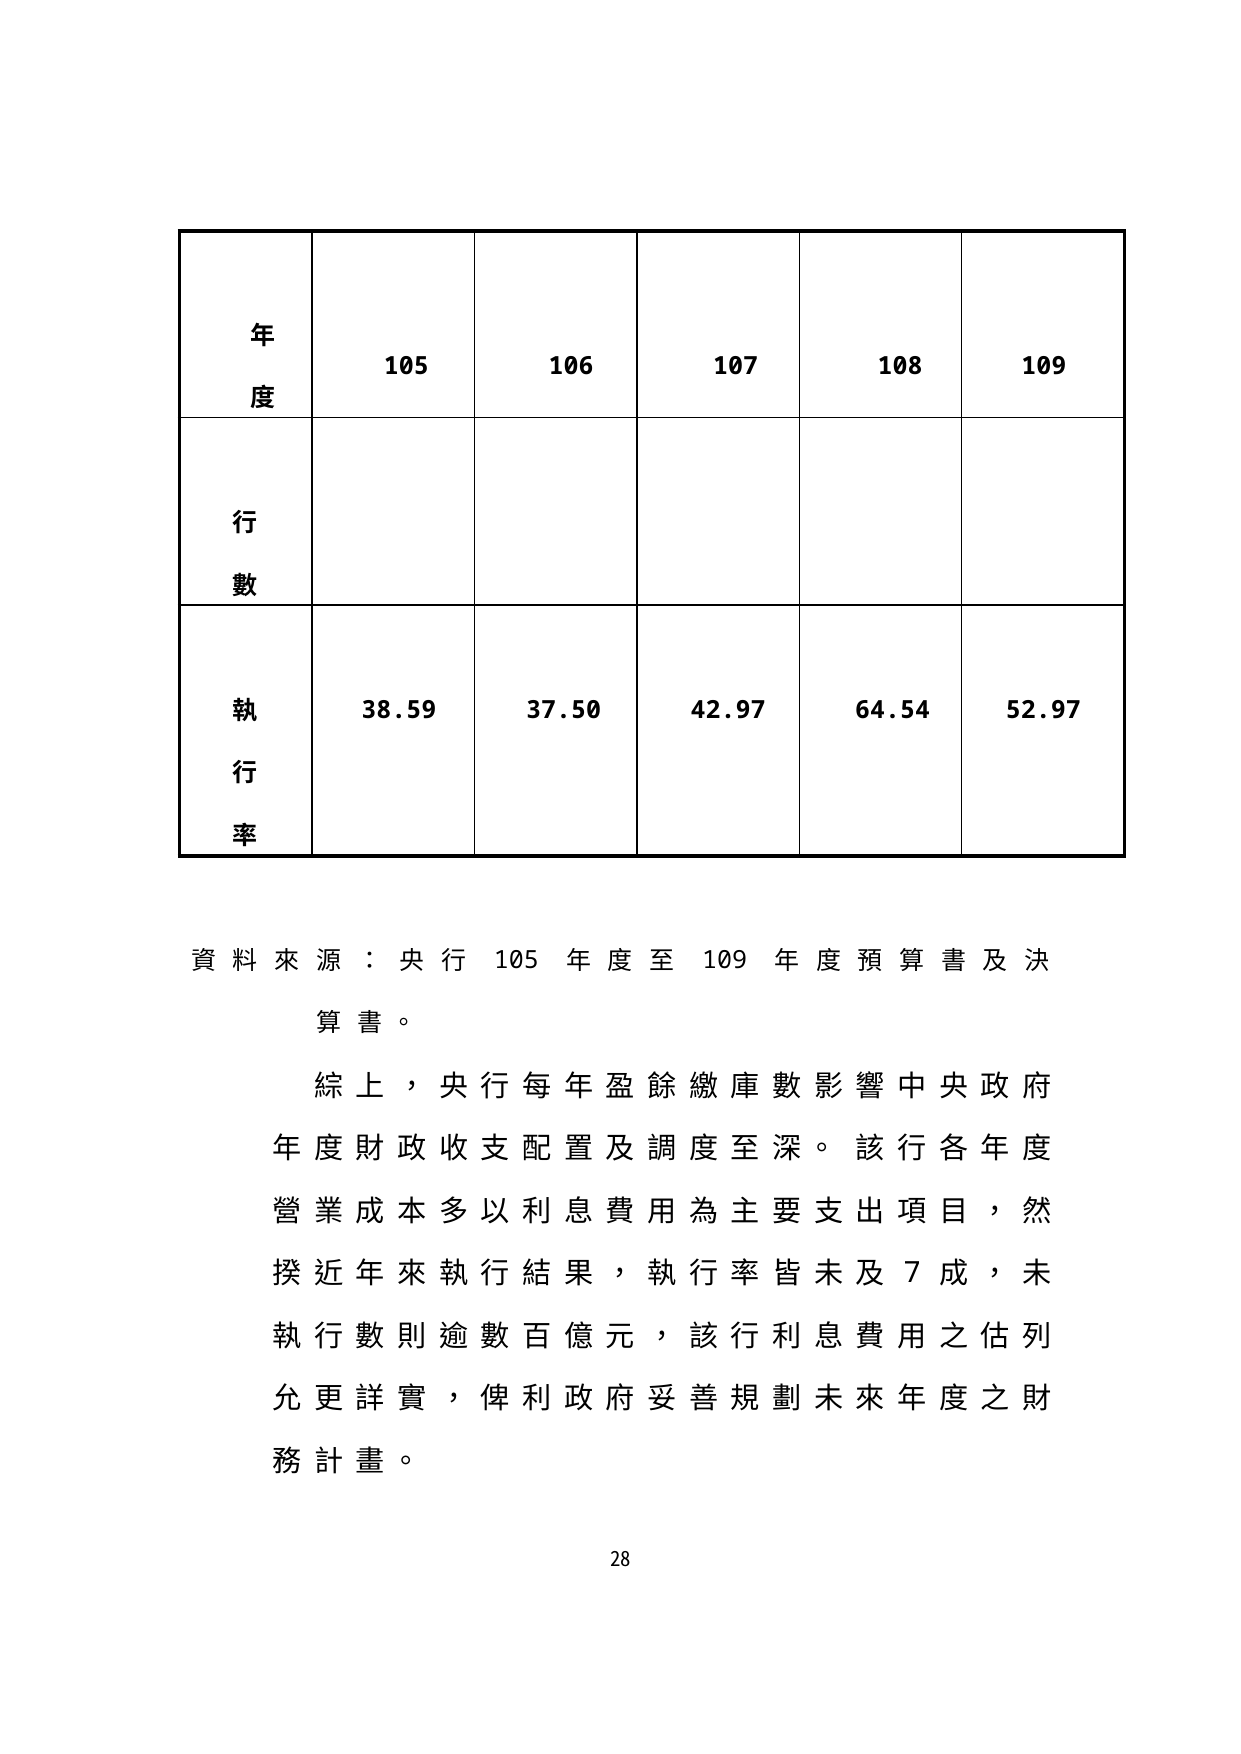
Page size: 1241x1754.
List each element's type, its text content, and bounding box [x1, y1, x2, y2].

table_cell [962, 418, 1123, 604]
table_cell [800, 418, 961, 604]
table_header 105 [313, 233, 474, 417]
table_cell 37.50 [475, 606, 636, 854]
table_header 106 [475, 233, 636, 417]
table_cell [638, 418, 799, 604]
table_cell [313, 418, 474, 604]
table_cell 52.97 [962, 606, 1123, 854]
table_header 109 [962, 233, 1123, 417]
table_cell [475, 418, 636, 604]
text 綜上，央行每年盈餘繳庫數影響中央政府年度財政收支配置及調度至深。該行各年度營業成本多以利息費用為主要支出項目，然揆近年來執行結果，執行率皆未及7成，未執行數則逾數百億元，該行利息費用之估列允更詳實，俾利政府妥善規劃未來年度之財務計畫。 [242, 1042, 1058, 1479]
table_cell 42.97 [638, 606, 799, 854]
text 資料來源：央行105年度至109年度預算書及決算書。 [168, 917, 1058, 1042]
table_cell 行數 [181, 418, 311, 604]
table_header 108 [800, 233, 961, 417]
table_header 107 [638, 233, 799, 417]
table_cell 38.59 [313, 606, 474, 854]
table_cell 執行率 [181, 606, 311, 854]
table_cell 64.54 [800, 606, 961, 854]
table_header 年度 [181, 233, 311, 417]
